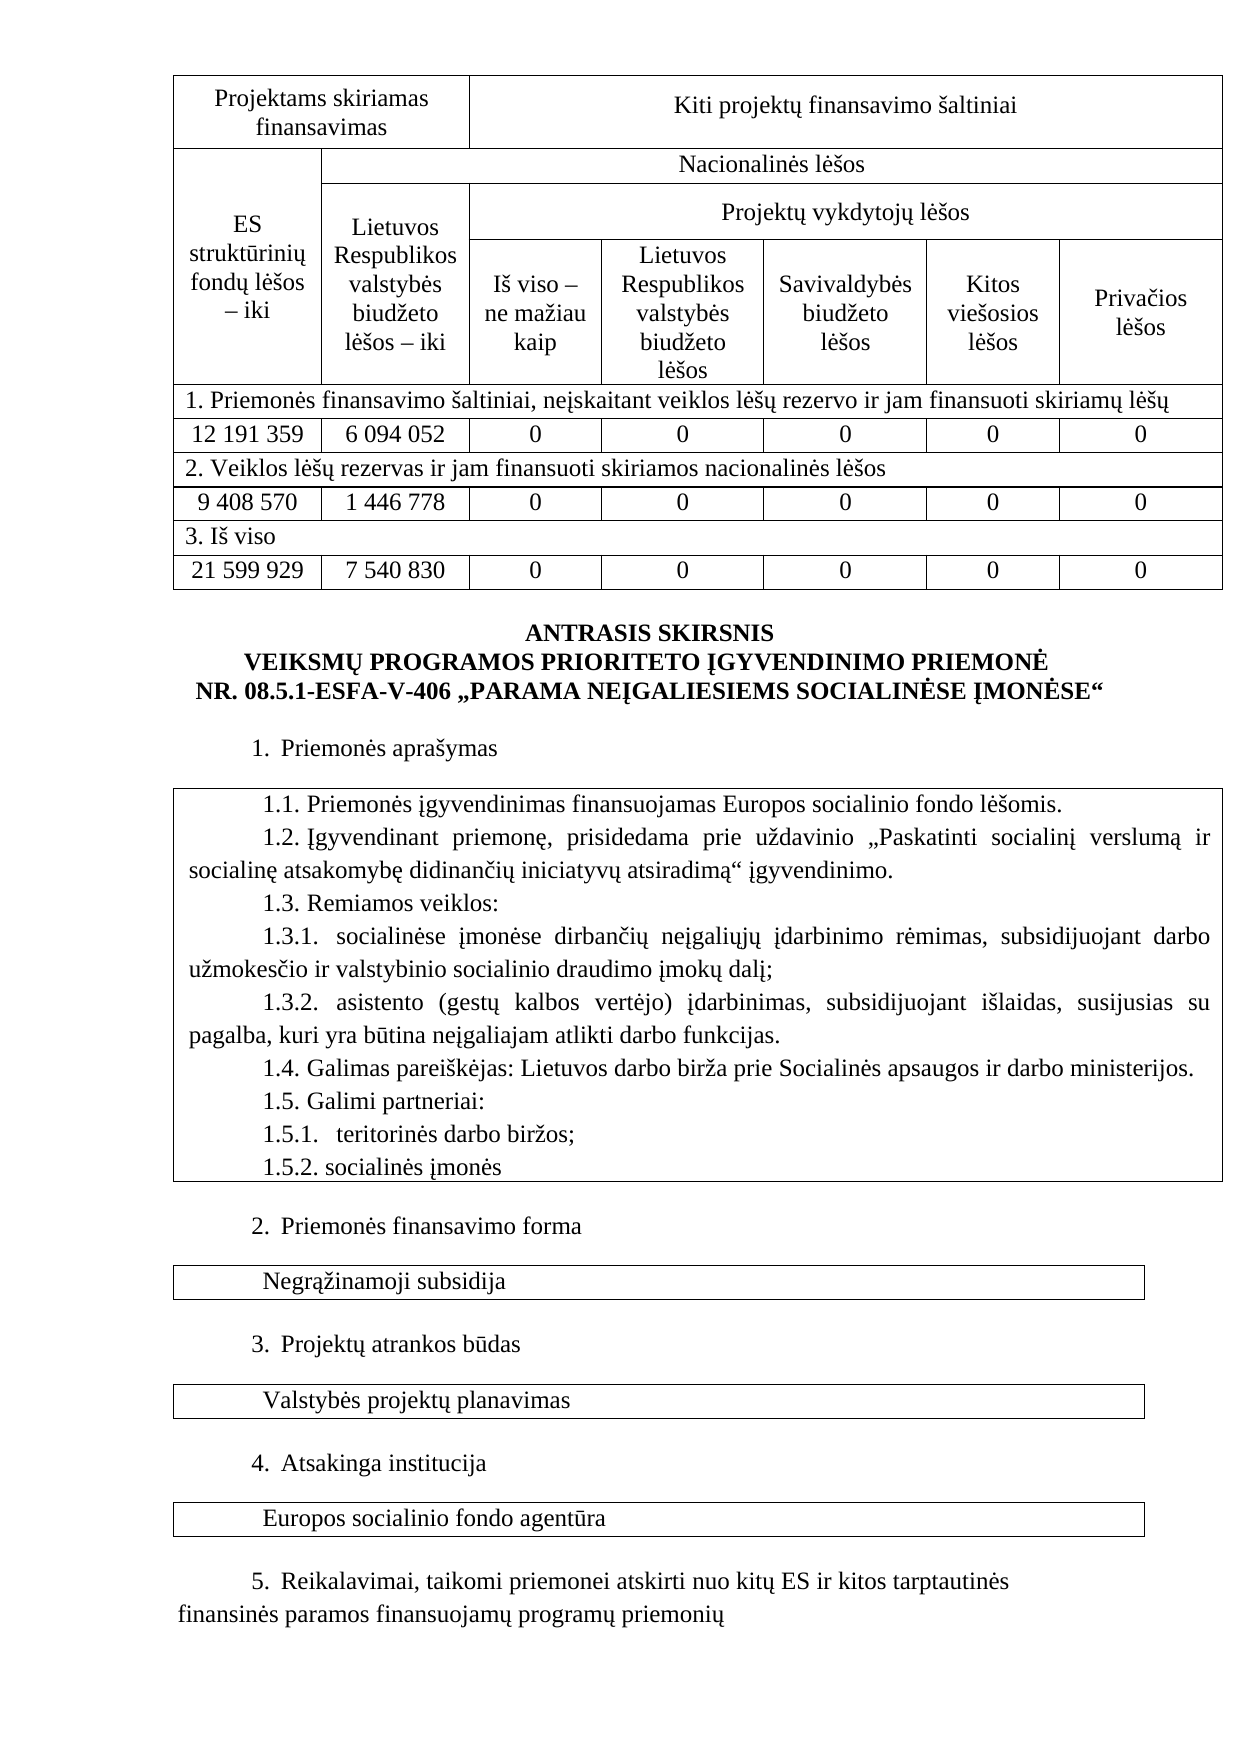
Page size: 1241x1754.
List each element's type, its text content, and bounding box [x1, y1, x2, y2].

table_header Projektams skiriamas finansavimas [174, 76, 469, 148]
table_cell 3. Iš viso [174, 521, 1222, 554]
table_cell 9 408 570 [174, 488, 321, 520]
table_cell ES struktūrinių fondų lėšos – iki [174, 149, 321, 384]
table_cell 0 [602, 488, 763, 520]
table_cell 0 [1060, 556, 1222, 588]
table_cell 7 540 830 [322, 556, 469, 588]
text 5. Reikalavimai, taikomi priemonei atskirti nuo kitų ES ir kitos tarptautinės finansinės paramos finansuojamų programų priemonių [177, 1566, 1107, 1628]
table_cell 0 [764, 419, 926, 452]
table_cell Privačios lėšos [1060, 240, 1222, 384]
table_header Valstybės projektų planavimas [174, 1385, 1144, 1418]
table_cell Savivaldybės biudžeto lėšos [764, 240, 926, 384]
table_cell 0 [602, 556, 763, 588]
table_cell 1 446 778 [322, 488, 469, 520]
text ANTRASIS SKIRSNIS [177, 618, 1122, 647]
table_cell 0 [470, 488, 601, 520]
table_header 1.1. Priemonės įgyvendinimas finansuojamas Europos socialinio fondo lėšomis. 1.2. Įgyvendinant priemonę, prisidedama prie uždavinio „Paskatinti socialinį verslumą ir socialinę atsakomybę didinančių iniciatyvų atsiradimą“ įgyvendinimo. 1.3. Remiamos veiklos: 1.3.1. socialinėse įmonėse dirbančių neįgaliųjų įdarbinimo rėmimas, subsidijuojant darbo užmokesčio ir valstybinio socialinio draudimo įmokų dalį; 1.3.2. asistento (gestų kalbos vertėjo) įdarbinimas, subsidijuojant išlaidas, susijusias su pagalba, kuri yra būtina neįgaliajam atlikti darbo funkcijas. 1.4. Galimas pareiškėjas: Lietuvos darbo birža prie Socialinės apsaugos ir darbo ministerijos. 1.5. Galimi partneriai: 1.5.1. teritorinės darbo biržos; 1.5.2. socialinės įmonės [174, 789, 1222, 1181]
table_cell Lietuvos Respublikos valstybės biudžeto lėšos [602, 240, 763, 384]
table_cell 0 [927, 419, 1059, 452]
text 3. Projektų atrankos būdas [251, 1329, 1122, 1358]
table_cell Iš viso – ne mažiau kaip [470, 240, 601, 384]
text 1. Priemonės aprašymas [251, 733, 1122, 762]
table_cell 0 [470, 419, 601, 452]
table_cell 0 [602, 419, 763, 452]
table_cell 12 191 359 [174, 419, 321, 452]
text VEIKSMŲ PROGRAMOS PRIORITETO ĮGYVENDINIMO PRIEMONĖ [177, 647, 1122, 676]
table_cell 0 [1060, 488, 1222, 520]
table_cell 0 [764, 556, 926, 588]
text 4. Atsakinga institucija [251, 1448, 1122, 1476]
text NR. 08.5.1-ESFA-V-406 „PARAMA NEĮGALIESIEMS SOCIALINĖSE ĮMONĖSE“ [177, 676, 1122, 704]
text 2. Priemonės finansavimo forma [251, 1211, 1122, 1239]
table_cell 6 094 052 [322, 419, 469, 452]
table_cell 0 [927, 556, 1059, 588]
table_cell 1. Priemonės finansavimo šaltiniai, neįskaitant veiklos lėšų rezervo ir jam finansuoti skiriamų lėšų [174, 385, 1222, 418]
table_cell Kitos viešosios lėšos [927, 240, 1059, 384]
table_cell 2. Veiklos lėšų rezervas ir jam finansuoti skiriamos nacionalinės lėšos [174, 453, 1222, 486]
table_cell 0 [927, 488, 1059, 520]
table_cell Nacionalinės lėšos [322, 149, 1222, 182]
table_cell 0 [470, 556, 601, 588]
table_cell 0 [1060, 419, 1222, 452]
table_cell 0 [764, 488, 926, 520]
table_cell Projektų vykdytojų lėšos [470, 184, 1222, 239]
table_header Kiti projektų finansavimo šaltiniai [470, 76, 1222, 148]
table_header Negrąžinamoji subsidija [174, 1266, 1144, 1299]
table_cell Lietuvos Respublikos valstybės biudžeto lėšos – iki [322, 184, 469, 384]
table_cell 21 599 929 [174, 556, 321, 588]
table_header Europos socialinio fondo agentūra [174, 1503, 1144, 1536]
